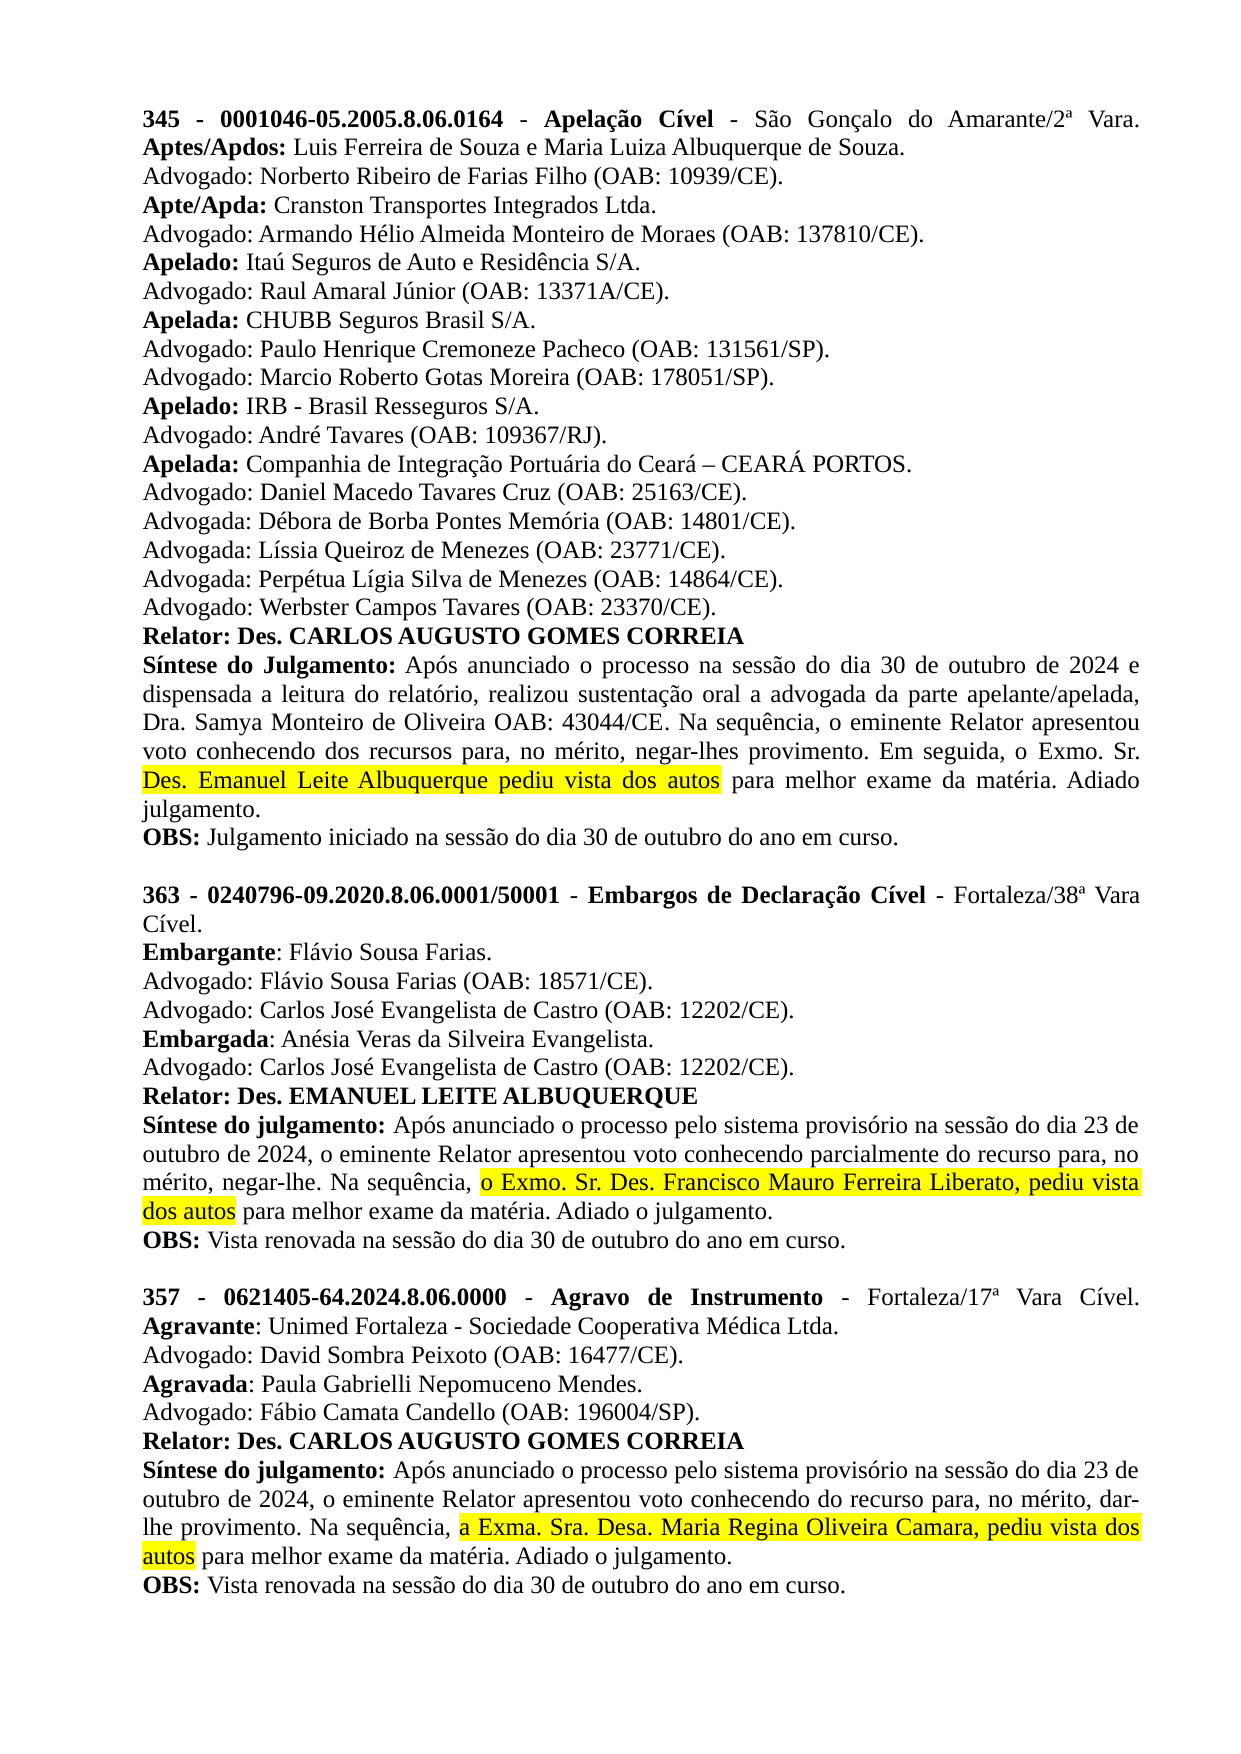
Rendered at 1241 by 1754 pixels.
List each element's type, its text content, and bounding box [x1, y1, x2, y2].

text OBS: Vista renovada na sessão do dia 30 de outubro do ano em curso. [142, 1225, 1141, 1254]
text Advogado: David Sombra Peixoto (OAB: 16477/CE). [142, 1340, 1141, 1369]
text 345 - 0001046-05.2005.8.06.0164 - Apelação Cível - São Gonçalo do Amarante/2ª Vara. Aptes/Apdos: Luis Ferreira de Souza e Maria Luiza Albuquerque de Souza. [142, 104, 1141, 161]
text Advogado: Fábio Camata Candello (OAB: 196004/SP). [142, 1397, 1141, 1426]
text Embargante: Flávio Sousa Farias. [142, 937, 1141, 966]
text Apte/Apda: Cranston Transportes Integrados Ltda. [142, 190, 1141, 219]
text 363 - 0240796-09.2020.8.06.0001/50001 - Embargos de Declaração Cível - Fortaleza/38ª Vara Cível. [142, 880, 1141, 937]
text Apelado: Itaú Seguros de Auto e Residência S/A. [142, 247, 1141, 276]
text Síntese do Julgamento: Após anunciado o processo na sessão do dia 30 de outubro de 2024 e dispensada a leitura do relatório, realizou sustentação oral a advogada da parte apelante/apelada, Dra. Samya Monteiro de Oliveira OAB: 43044/CE. Na sequência, o eminente Relator apresentou voto conhecendo dos recursos para, no mérito, negar-lhes provimento. Em seguida, o Exmo. Sr. Des. Emanuel Leite Albuquerque pediu vista dos autos para melhor exame da matéria. Adiado julgamento. [142, 650, 1141, 822]
text Advogado: Werbster Campos Tavares (OAB: 23370/CE). [142, 592, 1141, 621]
text Advogado: Norberto Ribeiro de Farias Filho (OAB: 10939/CE). [142, 161, 1141, 190]
text Advogado: André Tavares (OAB: 109367/RJ). [142, 420, 1141, 449]
text Advogado: Carlos José Evangelista de Castro (OAB: 12202/CE). [142, 1052, 1141, 1081]
text Apelada: Companhia de Integração Portuária do Ceará – CEARÁ PORTOS. [142, 449, 1141, 477]
text Embargada: Anésia Veras da Silveira Evangelista. [142, 1024, 1141, 1052]
text Síntese do julgamento: Após anunciado o processo pelo sistema provisório na sessão do dia 23 de outubro de 2024, o eminente Relator apresentou voto conhecendo do recurso para, no mérito, dar-lhe provimento. Na sequência, a Exma. Sra. Desa. Maria Regina Oliveira Camara, pediu vista dos autos para melhor exame da matéria. Adiado o julgamento. [142, 1455, 1141, 1570]
text Apelada: CHUBB Seguros Brasil S/A. [142, 305, 1141, 334]
text Advogado: Raul Amaral Júnior (OAB: 13371A/CE). [142, 276, 1141, 305]
text Advogado: Marcio Roberto Gotas Moreira (OAB: 178051/SP). [142, 362, 1141, 391]
text 357 - 0621405-64.2024.8.06.0000 - Agravo de Instrumento - Fortaleza/17ª Vara Cível. Agravante: Unimed Fortaleza - Sociedade Cooperativa Médica Ltda. [142, 1282, 1141, 1340]
text Relator: Des. EMANUEL LEITE ALBUQUERQUE [142, 1081, 1141, 1110]
text Advogado: Daniel Macedo Tavares Cruz (OAB: 25163/CE). [142, 477, 1141, 506]
text Advogado: Flávio Sousa Farias (OAB: 18571/CE). [142, 966, 1141, 995]
text OBS: Julgamento iniciado na sessão do dia 30 de outubro do ano em curso. [142, 822, 1141, 851]
text OBS: Vista renovada na sessão do dia 30 de outubro do ano em curso. [142, 1570, 1141, 1599]
text Advogada: Perpétua Lígia Silva de Menezes (OAB: 14864/CE). [142, 564, 1141, 592]
text Relator: Des. CARLOS AUGUSTO GOMES CORREIA [142, 621, 1141, 650]
text Síntese do julgamento: Após anunciado o processo pelo sistema provisório na sessão do dia 23 de outubro de 2024, o eminente Relator apresentou voto conhecendo parcialmente do recurso para, no mérito, negar-lhe. Na sequência, o Exmo. Sr. Des. Francisco Mauro Ferreira Liberato, pediu vista dos autos para melhor exame da matéria. Adiado o julgamento. [142, 1110, 1141, 1225]
text Advogado: Carlos José Evangelista de Castro (OAB: 12202/CE). [142, 995, 1141, 1024]
text Relator: Des. CARLOS AUGUSTO GOMES CORREIA [142, 1426, 1141, 1455]
text Agravada: Paula Gabrielli Nepomuceno Mendes. [142, 1369, 1141, 1397]
text Advogado: Armando Hélio Almeida Monteiro de Moraes (OAB: 137810/CE). [142, 219, 1141, 247]
text Apelado: IRB - Brasil Resseguros S/A. [142, 391, 1141, 420]
text Advogada: Líssia Queiroz de Menezes (OAB: 23771/CE). [142, 535, 1141, 564]
text Advogado: Paulo Henrique Cremoneze Pacheco (OAB: 131561/SP). [142, 334, 1141, 362]
text Advogada: Débora de Borba Pontes Memória (OAB: 14801/CE). [142, 506, 1141, 535]
